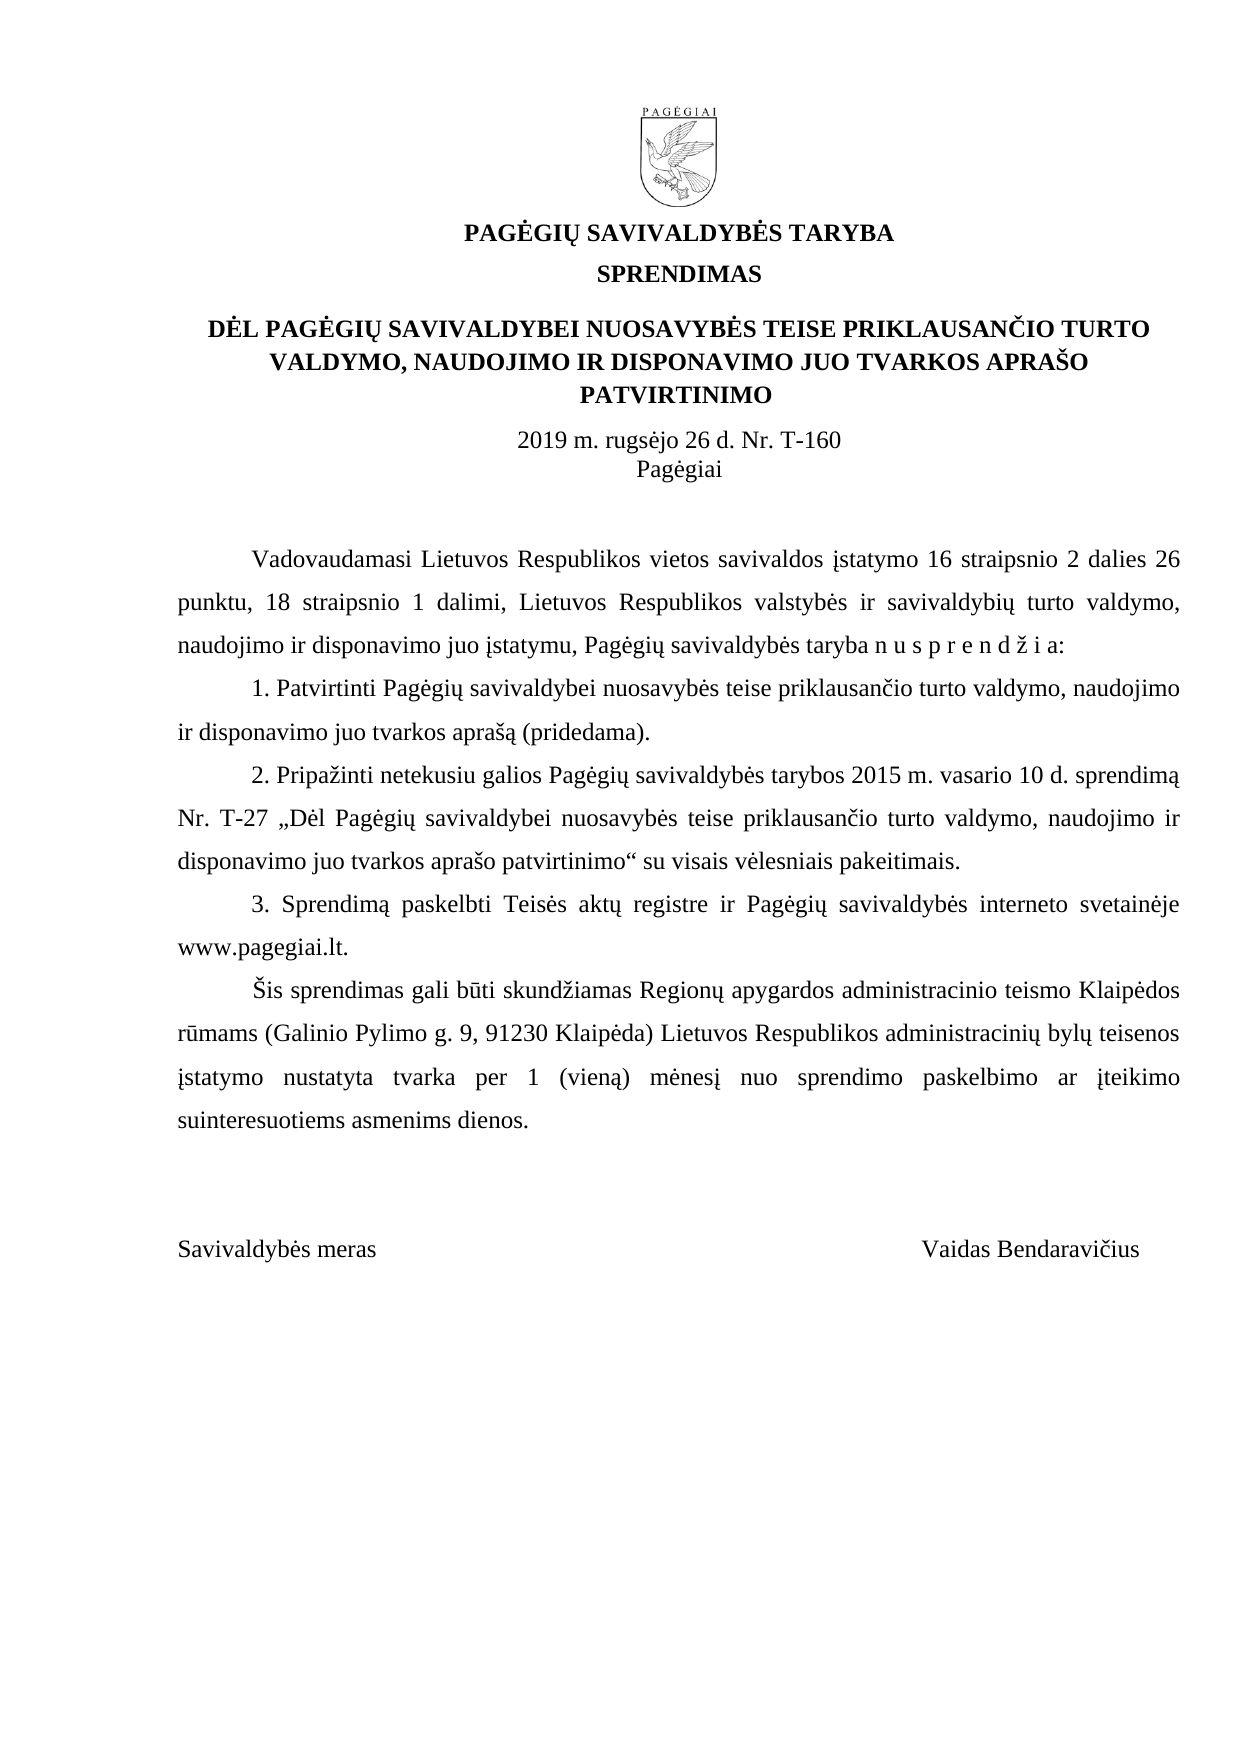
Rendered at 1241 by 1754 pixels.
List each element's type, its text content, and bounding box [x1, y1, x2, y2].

text 2019 m. rugsėjo 26 d. Nr. T-160 [177, 425, 1181, 454]
text 1. Patvirtinti Pagėgių savivaldybei nuosavybės teise priklausančio turto valdymo, naudojimo ir disponavimo juo tvarkos aprašą (pridedama). [177, 673, 1181, 745]
text sprendimas [177, 259, 1181, 288]
text Pagėgiai [177, 454, 1181, 482]
text Šis sprendimas gali būti skundžiamas Regionų apygardos administracinio teismo Klaipėdos rūmams (Galinio Pylimo g. 9, 91230 Klaipėda) Lietuvos Respublikos administracinių bylų teisenos įstatymo nustatyta tvarka per 1 (vieną) mėnesį nuo sprendimo paskelbimo ar įteikimo suinteresuotiems asmenims dienos. [177, 975, 1181, 1133]
text Savivaldybės meras Vaidas Bendaravičius [177, 1234, 1181, 1263]
text Pagėgių savivaldybės taryba [177, 218, 1181, 247]
text 2. Pripažinti netekusiu galios Pagėgių savivaldybės tarybos 2015 m. vasario 10 d. sprendimą Nr. T-27 „Dėl Pagėgių savivaldybei nuosavybės teise priklausančio turto valdymo, naudojimo ir disponavimo juo tvarkos aprašo patvirtinimo“ su visais vėlesniais pakeitimais. [177, 760, 1181, 875]
text 3. Sprendimą paskelbti Teisės aktų registre ir Pagėgių savivaldybės interneto svetainėje www.pagegiai.lt. [177, 889, 1181, 961]
text Vadovaudamasi Lietuvos Respublikos vietos savivaldos įstatymo 16 straipsnio 2 dalies 26 punktu, 18 straipsnio 1 dalimi, Lietuvos Respublikos valstybės ir savivaldybių turto valdymo, naudojimo ir disponavimo juo įstatymu, Pagėgių savivaldybės taryba n u s p r e n d ž i a: [177, 544, 1181, 659]
text dėl Pagėgių savivaldybei nuosavybės teise priklausančio turto valdymo, naudojimo ir disponavimo juo tvarkos aprašo patvirtinimo [177, 314, 1181, 409]
